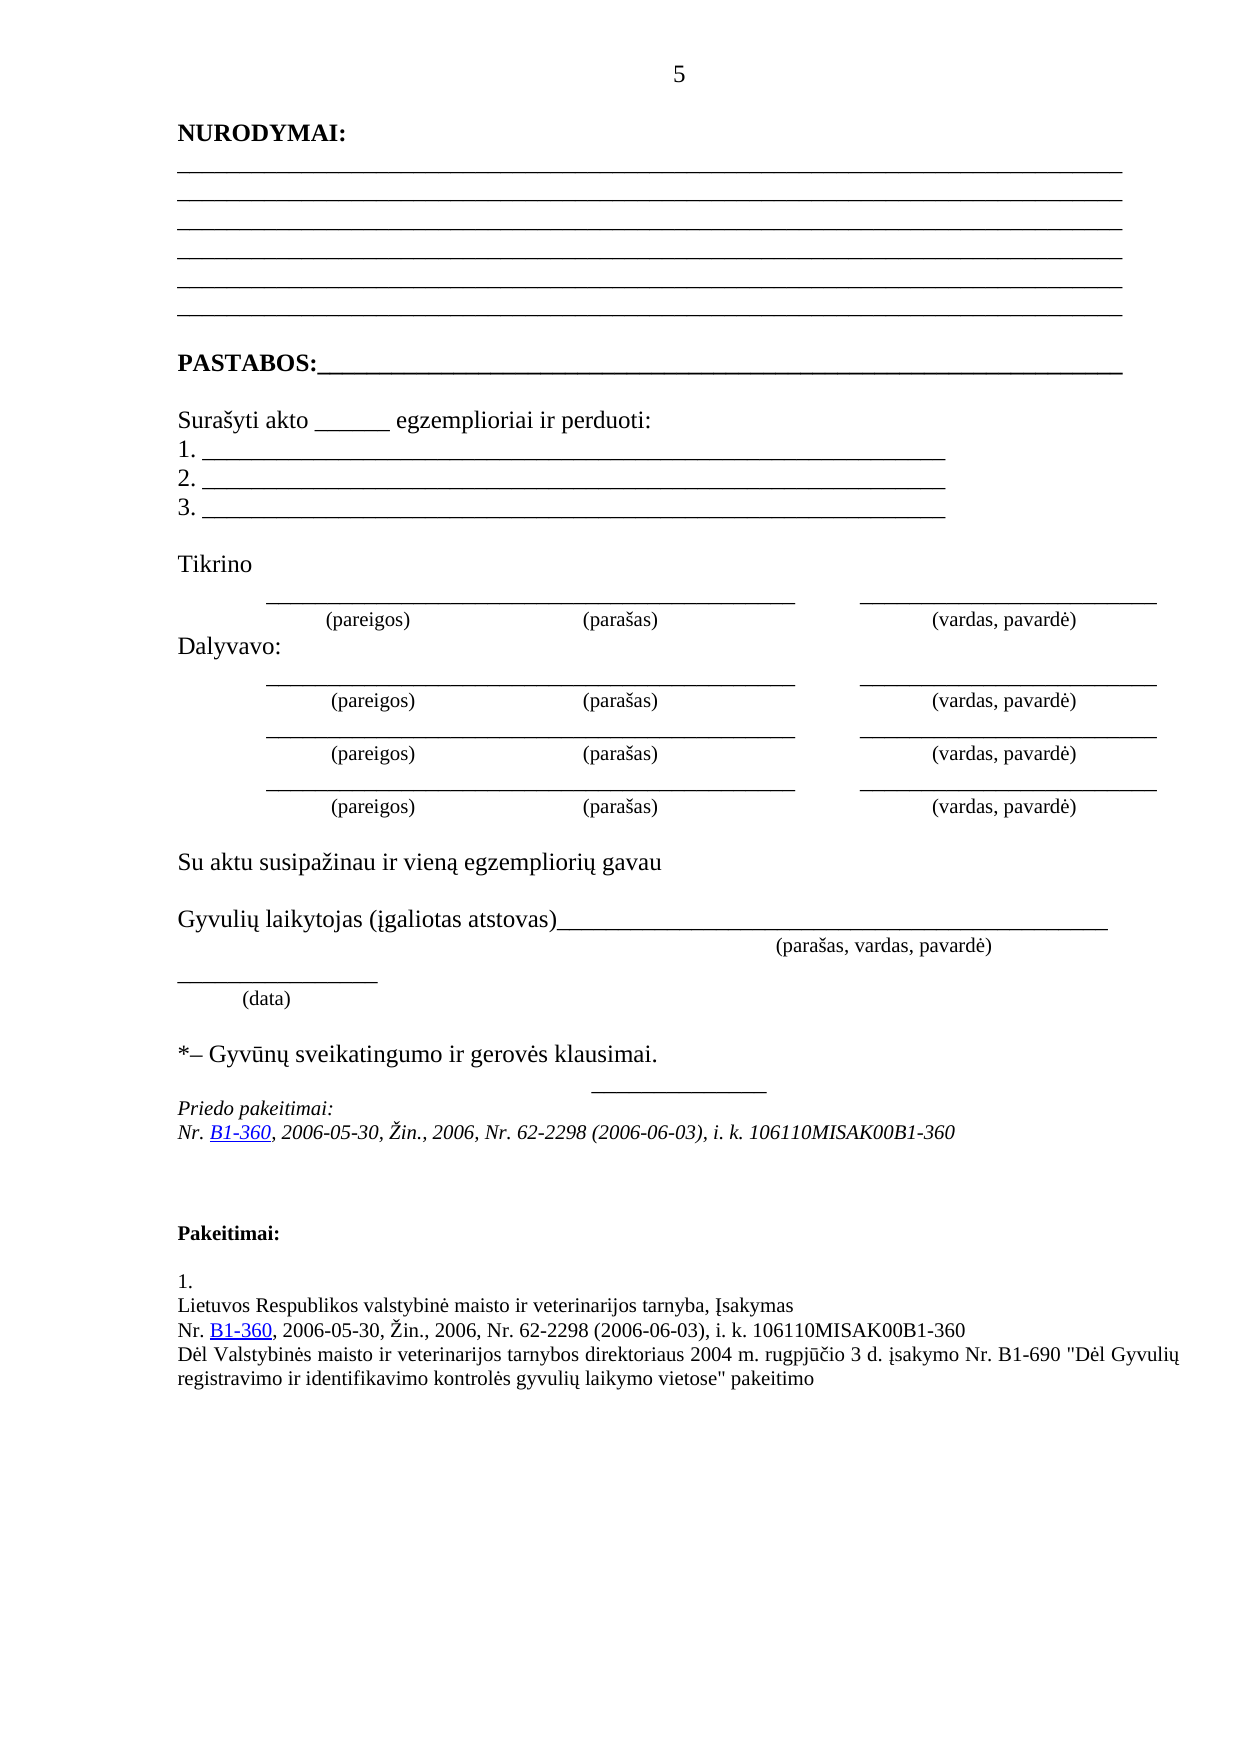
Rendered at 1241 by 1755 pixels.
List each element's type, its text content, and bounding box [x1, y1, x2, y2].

text (parašas, vardas, pavardė) [177, 933, 1181, 957]
text (pareigos) (parašas) (vardas, pavardė) [177, 607, 1181, 631]
text (pareigos) (parašas) (vardas, pavardė) [177, 794, 1181, 818]
text Su aktu susipažinau ir vieną egzempliorių gavau [177, 847, 1181, 876]
text Nr. B1-360, 2006-05-30, Žin., 2006, Nr. 62-2298 (2006-06-03), i. k. 106110MISAK00B1-360 [177, 1317, 1181, 1342]
text Lietuvos Respublikos valstybinė maisto ir veterinarijos tarnyba, Įsakymas [177, 1293, 1181, 1317]
text ________________ [177, 957, 1181, 986]
text Nr. B1-360, 2006-05-30, Žin., 2006, Nr. 62-2298 (2006-06-03), i. k. 106110MISAK00B1-360 [177, 1120, 1181, 1144]
text 3. [177, 492, 1181, 521]
text NURODYMAI: [177, 118, 1181, 147]
text 1. [177, 434, 1181, 463]
text Dėl Valstybinės maisto ir veterinarijos tarnybos direktoriaus 2004 m. rugpjūčio 3 d. įsakymo Nr. B1-690 "Dėl Gyvulių registravimo ir identifikavimo kontrolės gyvulių laikymo vietose" pakeitimo [177, 1342, 1181, 1390]
text 1. [177, 1269, 1181, 1293]
text *– Gyvūnų sveikatingumo ir gerovės klausimai. [177, 1039, 1181, 1067]
text Surašyti akto ______ egzemplioriai ir perduoti: [177, 406, 1181, 434]
text (pareigos) (parašas) (vardas, pavardė) [177, 688, 1181, 712]
text 2. [177, 463, 1181, 492]
text Gyvulių laikytojas (įgaliotas atstovas) [177, 904, 1181, 933]
text Tikrino [177, 549, 1181, 578]
text PASTABOS: [177, 348, 1181, 377]
text (pareigos) (parašas) (vardas, pavardė) [177, 741, 1181, 765]
text Pakeitimai: [177, 1221, 1181, 1245]
text Dalyvavo: [177, 631, 1181, 660]
text (data) [177, 986, 1181, 1010]
text ______________ [177, 1067, 1181, 1096]
text Priedo pakeitimai: [177, 1096, 1181, 1120]
